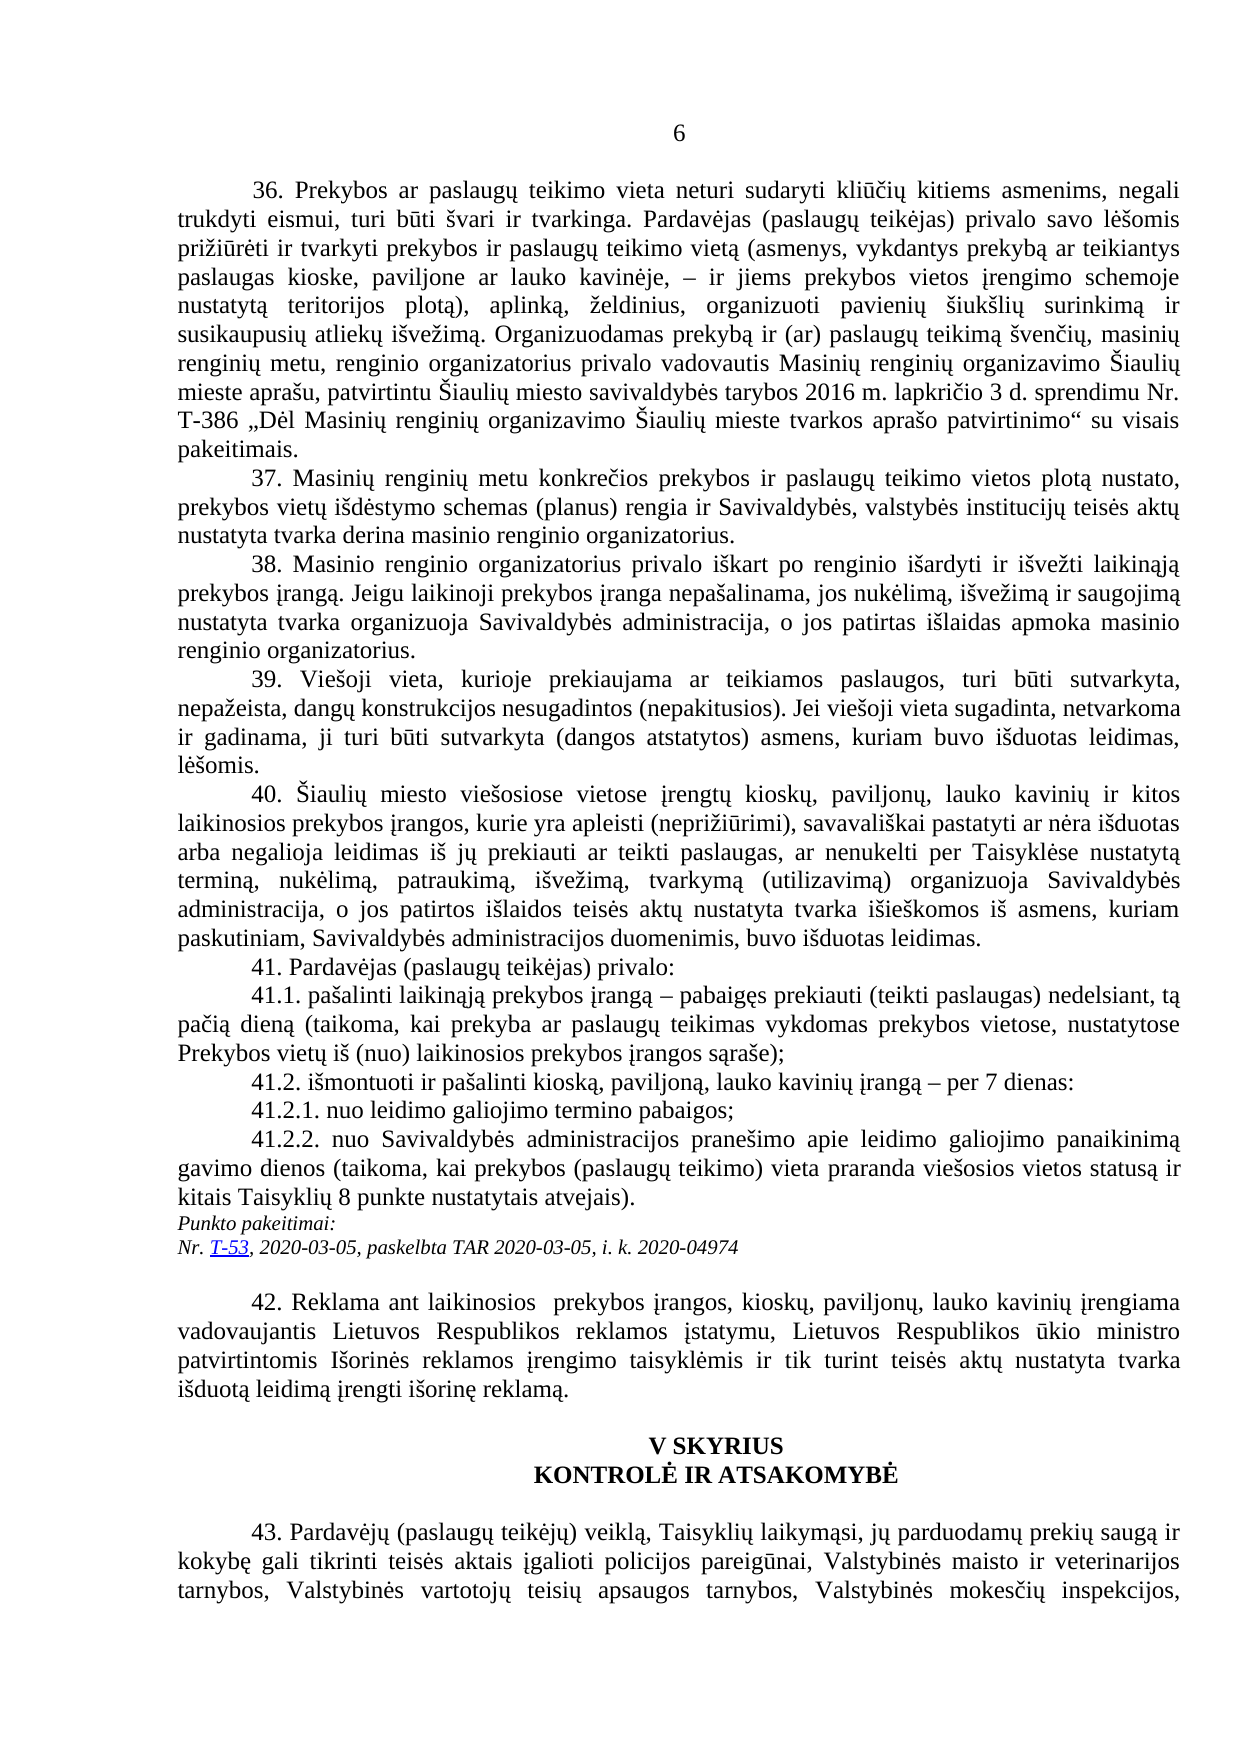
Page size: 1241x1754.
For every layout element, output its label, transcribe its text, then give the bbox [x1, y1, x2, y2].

text 41.2.2. nuo Savivaldybės administracijos pranešimo apie leidimo galiojimo panaikinimą gavimo dienos (taikoma, kai prekybos (paslaugų teikimo) vieta praranda viešosios vietos statusą ir kitais Taisyklių 8 punkte nustatytais atvejais). [177, 1124, 1181, 1211]
text V SKYRIUS [177, 1431, 1181, 1460]
text 42. Reklama ant laikinosios prekybos įrangos, kioskų, paviljonų, lauko kavinių įrengiama vadovaujantis Lietuvos Respublikos reklamos įstatymu, Lietuvos Respublikos ūkio ministro patvirtintomis Išorinės reklamos įrengimo taisyklėmis ir tik turint teisės aktų nustatyta tvarka išduotą leidimą įrengti išorinę reklamą. [177, 1287, 1181, 1402]
text Nr. T-53, 2020-03-05, paskelbta TAR 2020-03-05, i. k. 2020-04974 [177, 1235, 1181, 1259]
text KONTROLĖ IR ATSAKOMYBĖ [177, 1460, 1181, 1489]
text 41.2.1. nuo leidimo galiojimo termino pabaigos; [177, 1096, 1181, 1124]
text 41.1. pašalinti laikinąją prekybos įrangą – pabaigęs prekiauti (teikti paslaugas) nedelsiant, tą pačią dieną (taikoma, kai prekyba ar paslaugų teikimas vykdomas prekybos vietose, nustatytose Prekybos vietų iš (nuo) laikinosios prekybos įrangos sąraše); [177, 981, 1181, 1067]
text Punkto pakeitimai: [177, 1211, 1181, 1235]
text 37. Masinių renginių metu konkrečios prekybos ir paslaugų teikimo vietos plotą nustato, prekybos vietų išdėstymo schemas (planus) rengia ir Savivaldybės, valstybės institucijų teisės aktų nustatyta tvarka derina masinio renginio organizatorius. [177, 463, 1181, 549]
text 36. Prekybos ar paslaugų teikimo vieta neturi sudaryti kliūčių kitiems asmenims, negali trukdyti eismui, turi būti švari ir tvarkinga. Pardavėjas (paslaugų teikėjas) privalo savo lėšomis prižiūrėti ir tvarkyti prekybos ir paslaugų teikimo vietą (asmenys, vykdantys prekybą ar teikiantys paslaugas kioske, paviljone ar lauko kavinėje, – ir jiems prekybos vietos įrengimo schemoje nustatytą teritorijos plotą), aplinką, želdinius, organizuoti pavienių šiukšlių surinkimą ir susikaupusių atliekų išvežimą. Organizuodamas prekybą ir (ar) paslaugų teikimą švenčių, masinių renginių metu, renginio organizatorius privalo vadovautis Masinių renginių organizavimo Šiaulių mieste aprašu, patvirtintu Šiaulių miesto savivaldybės tarybos 2016 m. lapkričio 3 d. sprendimu Nr. T-386 „Dėl Masinių renginių organizavimo Šiaulių mieste tvarkos aprašo patvirtinimo“ su visais pakeitimais. [177, 176, 1181, 463]
text 38. Masinio renginio organizatorius privalo iškart po renginio išardyti ir išvežti laikinąją prekybos įrangą. Jeigu laikinoji prekybos įranga nepašalinama, jos nukėlimą, išvežimą ir saugojimą nustatyta tvarka organizuoja Savivaldybės administracija, o jos patirtas išlaidas apmoka masinio renginio organizatorius. [177, 549, 1181, 664]
text 39. Viešoji vieta, kurioje prekiaujama ar teikiamos paslaugos, turi būti sutvarkyta, nepažeista, dangų konstrukcijos nesugadintos (nepakitusios). Jei viešoji vieta sugadinta, netvarkoma ir gadinama, ji turi būti sutvarkyta (dangos atstatytos) asmens, kuriam buvo išduotas leidimas, lėšomis. [177, 664, 1181, 779]
text 41. Pardavėjas (paslaugų teikėjas) privalo: [177, 952, 1181, 981]
text 43. Pardavėjų (paslaugų teikėjų) veiklą, Taisyklių laikymąsi, jų parduodamų prekių saugą ir kokybę gali tikrinti teisės aktais įgalioti policijos pareigūnai, Valstybinės maisto ir veterinarijos tarnybos, Valstybinės vartotojų teisių apsaugos tarnybos, Valstybinės mokesčių inspekcijos, [177, 1517, 1181, 1604]
text 40. Šiaulių miesto viešosiose vietose įrengtų kioskų, paviljonų, lauko kavinių ir kitos laikinosios prekybos įrangos, kurie yra apleisti (neprižiūrimi), savavališkai pastatyti ar nėra išduotas arba negalioja leidimas iš jų prekiauti ar teikti paslaugas, ar nenukelti per Taisyklėse nustatytą terminą, nukėlimą, patraukimą, išvežimą, tvarkymą (utilizavimą) organizuoja Savivaldybės administracija, o jos patirtos išlaidos teisės aktų nustatyta tvarka išieškomos iš asmens, kuriam paskutiniam, Savivaldybės administracijos duomenimis, buvo išduotas leidimas. [177, 779, 1181, 952]
text 41.2. išmontuoti ir pašalinti kioską, paviljoną, lauko kavinių įrangą – per 7 dienas: [177, 1067, 1181, 1096]
